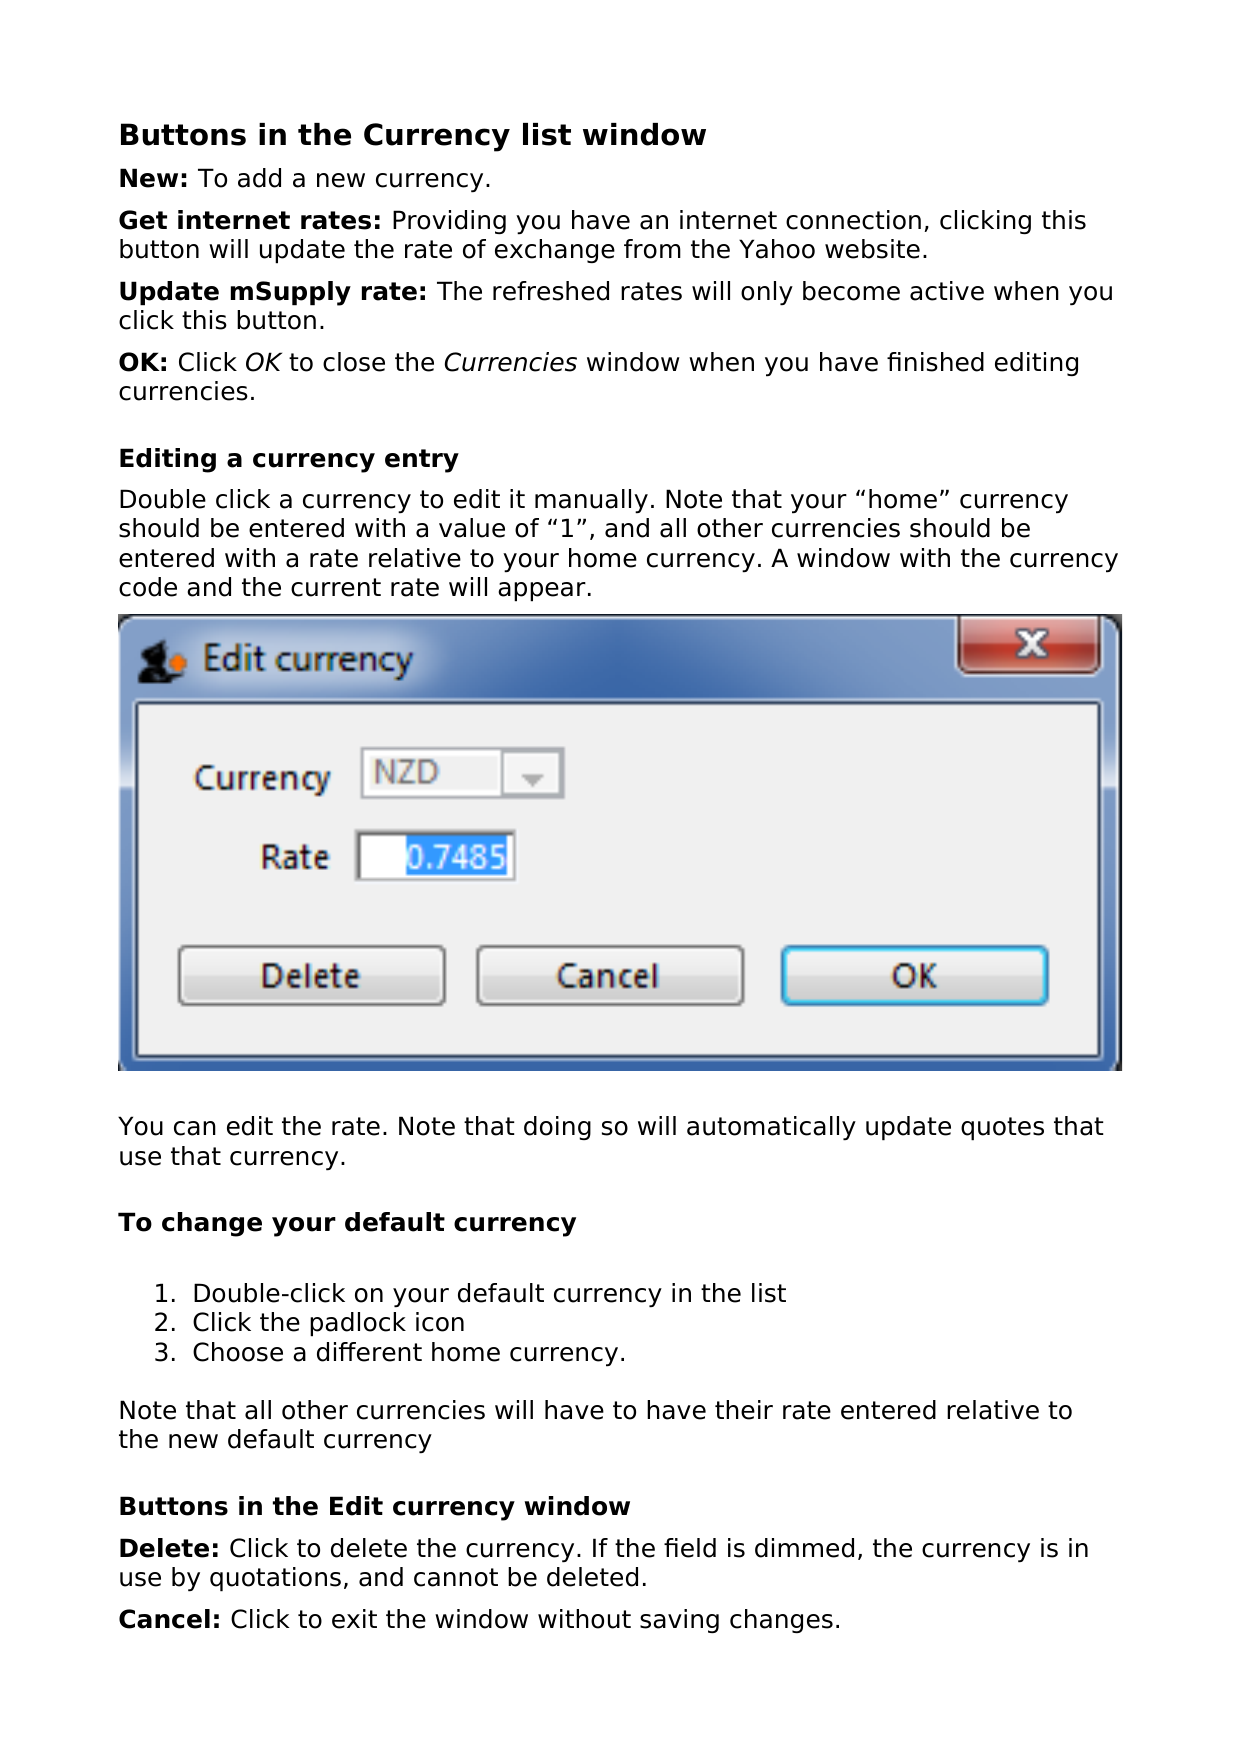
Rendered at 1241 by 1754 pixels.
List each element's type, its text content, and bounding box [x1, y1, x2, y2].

list Click the padlock icon [177, 1309, 1122, 1338]
text Get internet rates: Providing you have an internet connection, clicking this button will update the rate of exchange from the Yahoo website. [118, 206, 1122, 264]
text Delete: Click to delete the currency. If the field is dimmed, the currency is in use by quotations, and cannot be deleted. [118, 1534, 1122, 1592]
text Cancel: Click to exit the window without saving changes. [118, 1605, 1122, 1634]
list Choose a different home currency. [177, 1338, 1122, 1367]
text Note that all other currencies will have to have their rate entered relative to the new default currency [118, 1396, 1122, 1455]
subtitle Editing a currency entry [118, 444, 1122, 473]
text You can edit the rate. Note that doing so will automatically update quotes that use that currency. [118, 1112, 1122, 1171]
subtitle To change your default currency [118, 1208, 1122, 1237]
list Double-click on your default currency in the list [177, 1279, 1122, 1309]
picture [118, 614, 1123, 1071]
text OK: Click OK to close the Currencies window when you have finished editing currencies. [118, 348, 1122, 406]
text Double click a currency to edit it manually. Note that your “home” currency should be entered with a value of “1”, and all other currencies should be entered with a rate relative to your home currency. A window with the currency code and the current rate will appear. [118, 485, 1122, 602]
text Update mSupply rate: The refreshed rates will only become active when you click this button. [118, 277, 1122, 335]
subtitle Buttons in the Edit currency window [118, 1492, 1122, 1521]
text New: To add a new currency. [118, 164, 1122, 194]
subtitle Buttons in the Currency list window [118, 118, 1122, 152]
